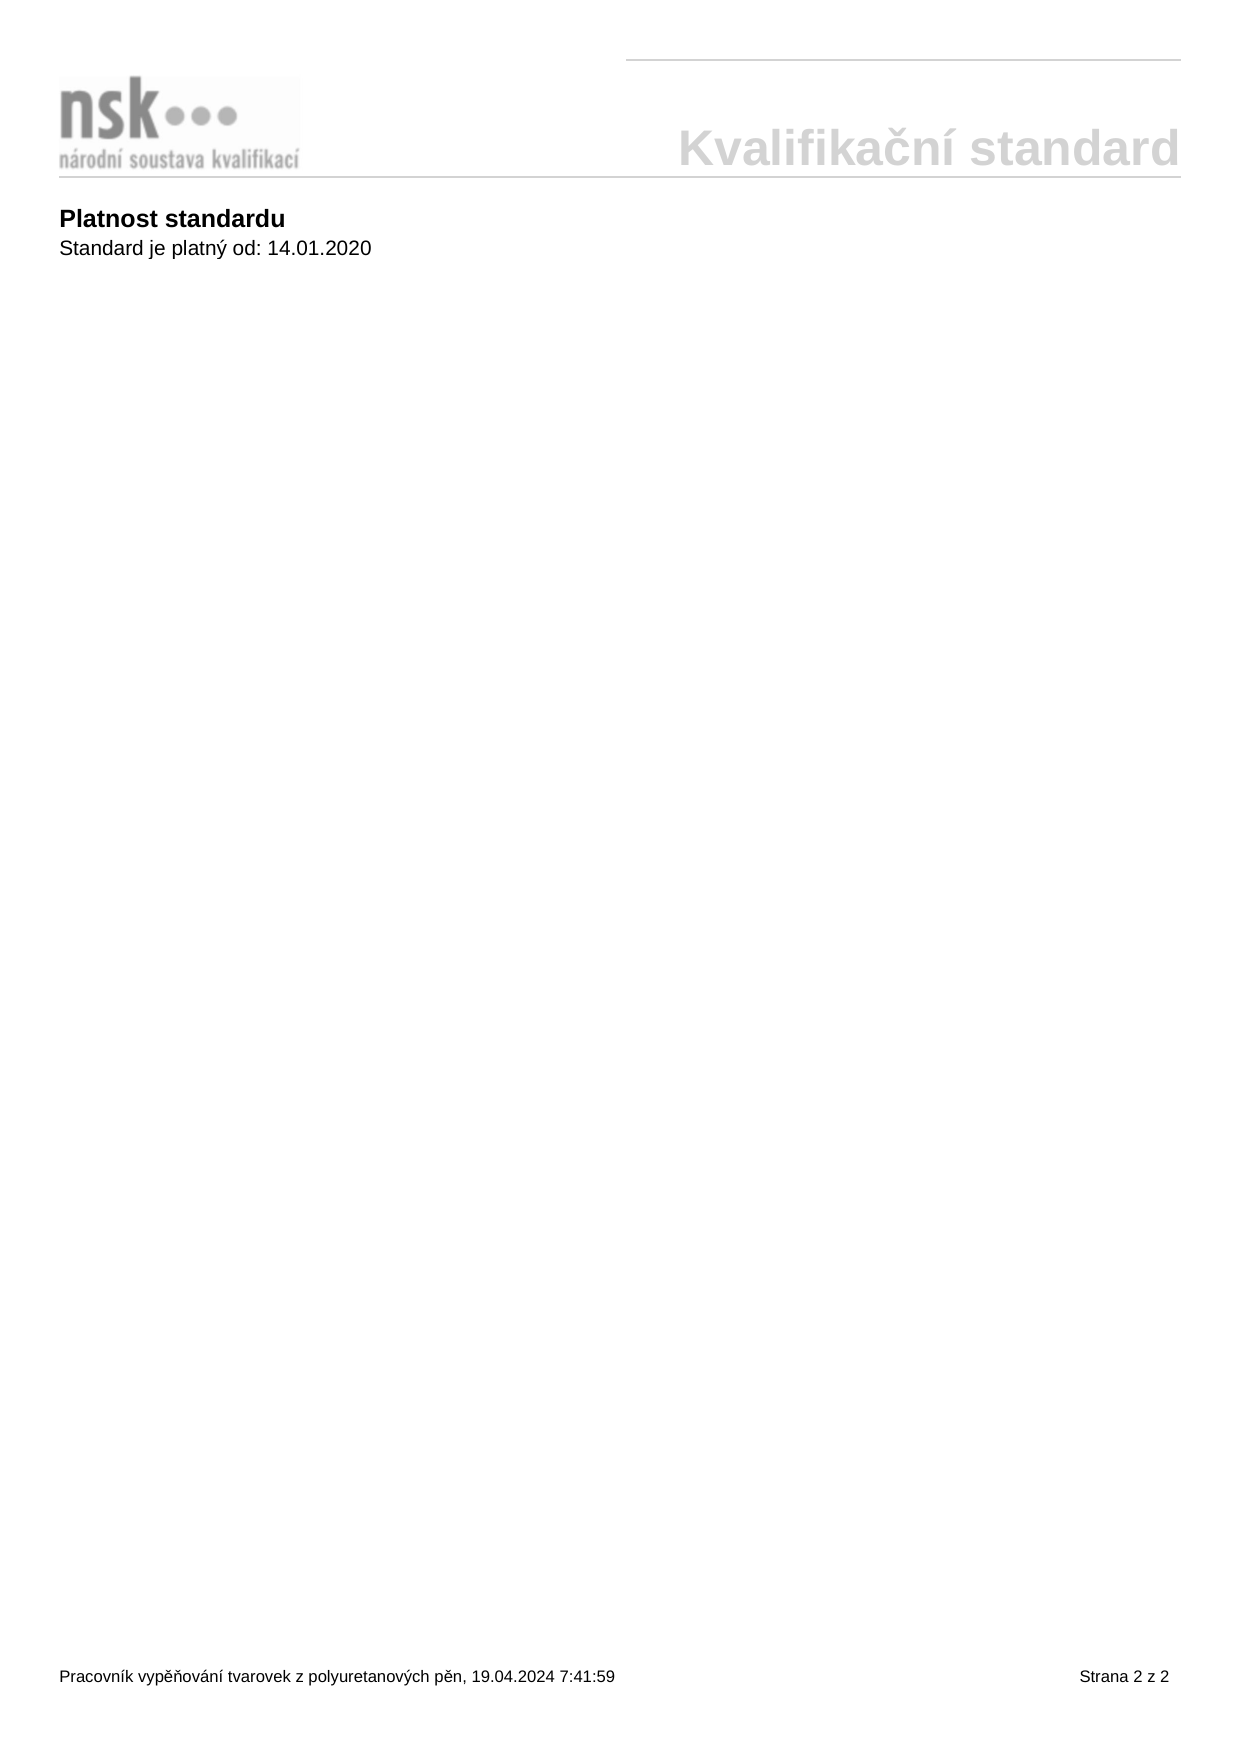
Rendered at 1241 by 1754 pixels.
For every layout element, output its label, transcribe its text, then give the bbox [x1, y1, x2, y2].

table_cell Pracovník vypěňování tvarovek z polyuretanových pěn, 19.04.2024 7:41:59 [59, 1658, 862, 1694]
table_cell [59, 559, 483, 859]
table_cell [59, 171, 483, 176]
table_cell Strana 2 z 2 [862, 1658, 1169, 1694]
table_cell [620, 1409, 626, 1658]
table_cell [1093, 859, 1169, 1159]
table_cell [626, 1159, 862, 1409]
table_cell [1169, 259, 1181, 559]
table_cell [1093, 1159, 1169, 1409]
table_cell [626, 1409, 862, 1658]
table_cell [1169, 859, 1181, 1159]
table_cell [59, 1409, 483, 1658]
table_cell Kvalifikační standard [626, 61, 1181, 176]
table_cell [59, 259, 483, 559]
table_cell [620, 1159, 626, 1409]
table_cell [1093, 559, 1169, 859]
table_cell [1093, 259, 1169, 559]
table_cell [626, 559, 862, 859]
table_cell [620, 859, 626, 1159]
table_cell [862, 1409, 1093, 1658]
table_cell [1169, 1409, 1181, 1658]
table_cell [862, 259, 1093, 559]
table_cell [484, 259, 620, 559]
table_cell [59, 178, 1181, 194]
table_cell [484, 1159, 620, 1409]
table_cell [626, 259, 862, 559]
table_cell [862, 194, 1093, 200]
table_cell [484, 171, 620, 176]
picture [58, 59, 621, 171]
table_cell [620, 559, 626, 859]
table_cell [862, 1159, 1093, 1409]
table_cell [1169, 559, 1181, 859]
table_cell [620, 259, 626, 559]
table_cell Platnost standardu [59, 200, 1181, 236]
table_cell [59, 859, 483, 1159]
table_cell [484, 194, 620, 200]
table_cell [1093, 1409, 1169, 1658]
table_cell [621, 59, 626, 170]
table_cell [59, 1159, 483, 1409]
table_cell [484, 1409, 620, 1658]
table_cell [862, 559, 1093, 859]
table_cell [1169, 1658, 1181, 1694]
table_cell [484, 859, 620, 1159]
table_cell Standard je platný od: 14.01.2020 [59, 236, 1181, 259]
table_cell [1169, 194, 1181, 200]
table_cell [1093, 194, 1169, 200]
table_cell [59, 194, 483, 200]
table_cell [626, 859, 862, 1159]
table_cell [626, 194, 862, 200]
table_cell [1169, 1159, 1181, 1409]
table_cell [862, 859, 1093, 1159]
table_cell [484, 559, 620, 859]
